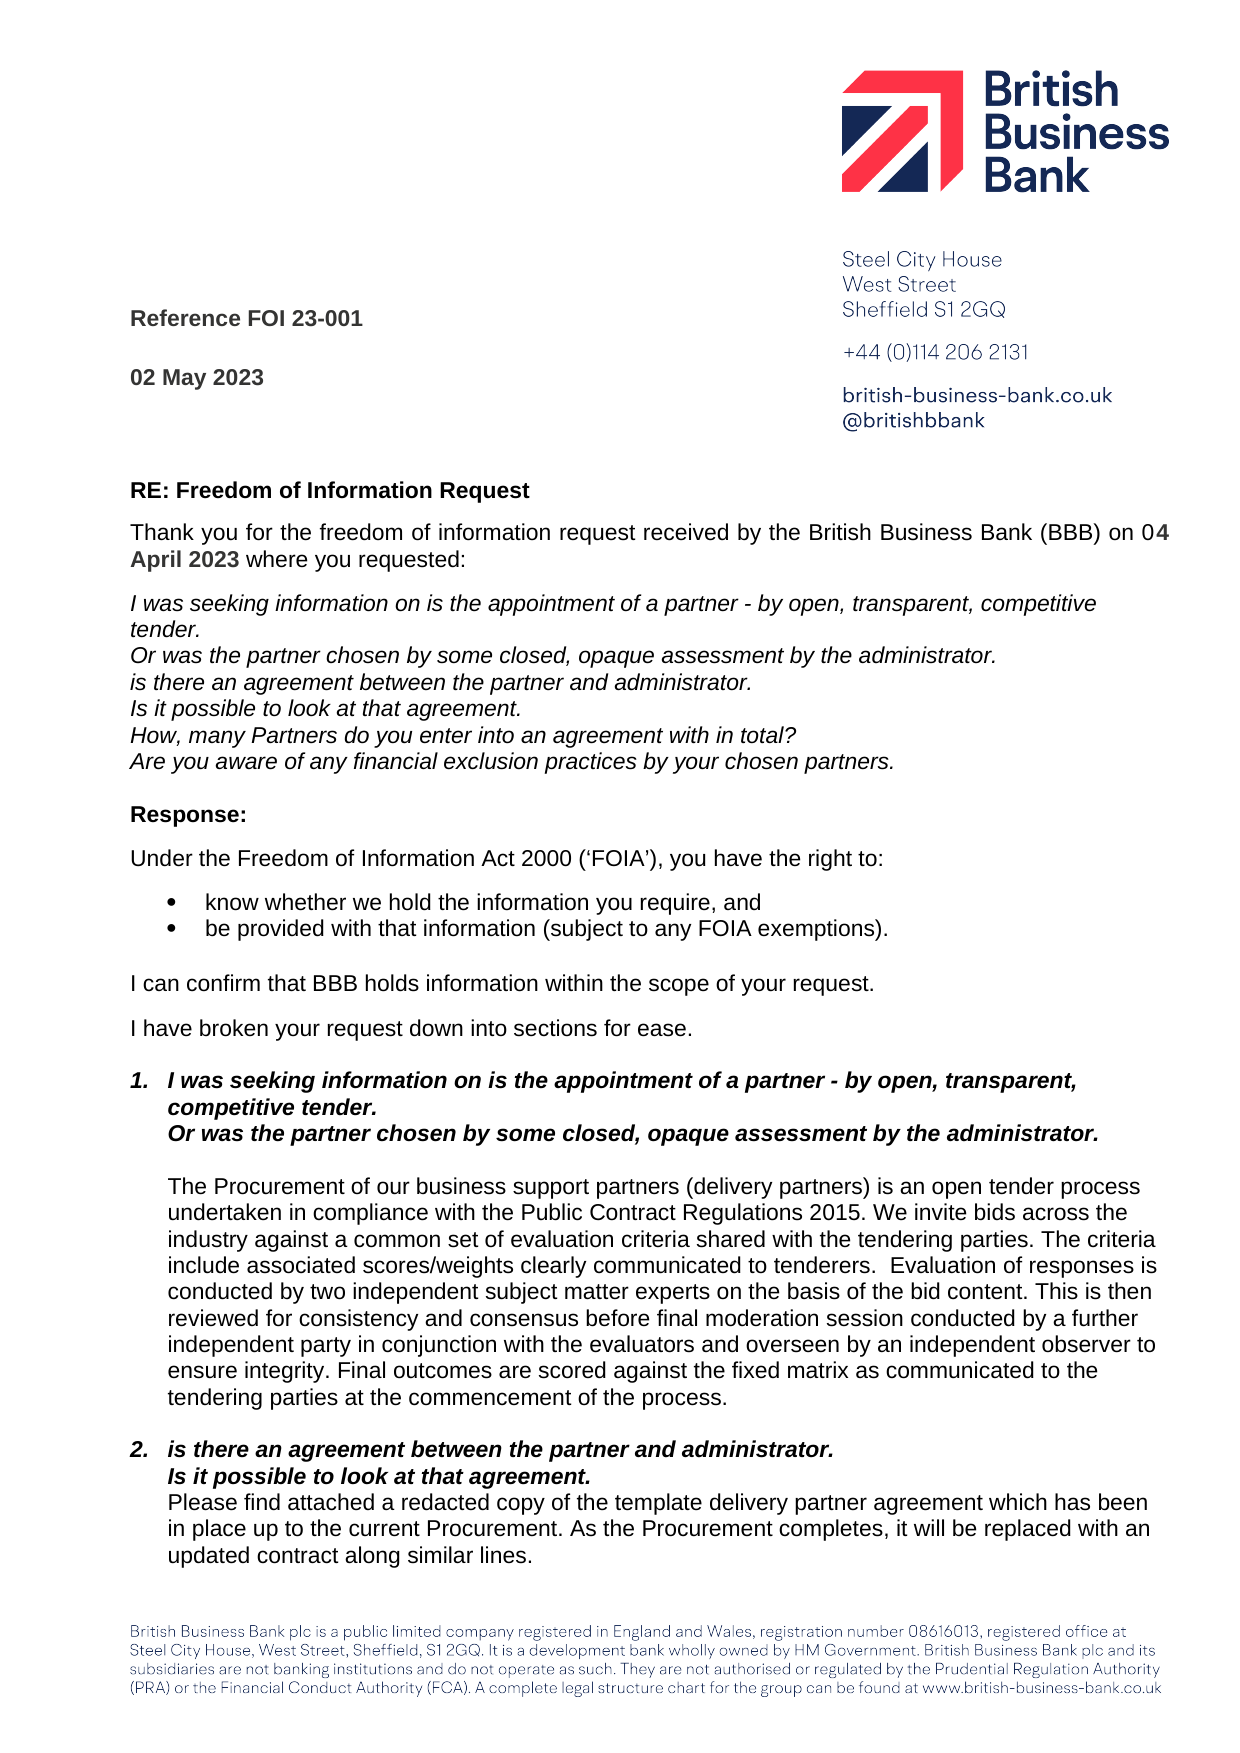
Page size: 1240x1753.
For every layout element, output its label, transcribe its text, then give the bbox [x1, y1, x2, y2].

list know whether we hold the information you require, and [167, 889, 1169, 915]
text Are you aware of any financial exclusion practices by your chosen partners. [130, 748, 1169, 774]
list is there an agreement between the partner and administrator. [130, 1436, 1169, 1463]
text I can confirm that BBB holds information within the scope of your request. [130, 968, 1169, 997]
text Is it possible to look at that agreement. [130, 695, 1169, 722]
text Reference FOI 23-001 [130, 303, 1169, 333]
text Or was the partner chosen by some closed, opaque assessment by the administrator. [167, 1120, 1169, 1146]
text is there an agreement between the partner and administrator. [130, 669, 1169, 695]
text How, many Partners do you enter into an agreement with in total? [130, 722, 1169, 748]
text I was seeking information on is the appointment of a partner - by open, transparent, competitive tender. [130, 590, 1169, 642]
text The Procurement of our business support partners (delivery partners) is an open tender process undertaken in compliance with the Public Contract Regulations 2015. We invite bids across the industry against a common set of evaluation criteria shared with the tendering parties. The criteria include associated scores/weights clearly communicated to tenderers. Evaluation of responses is conducted by two independent subject matter experts on the basis of the bid content. This is then reviewed for consistency and consensus before final moderation session conducted by a further independent party in conjunction with the evaluators and overseen by an independent observer to ensure integrity. Final outcomes are scored against the fixed matrix as communicated to the tendering parties at the commencement of the process. [167, 1173, 1169, 1410]
text Under the Freedom of Information Act 2000 (‘FOIA’), you have the right to: [130, 845, 1169, 871]
text Is it possible to look at that agreement. [167, 1463, 1169, 1489]
text Response: [130, 801, 1139, 827]
text RE: Freedom of Information Request [130, 477, 1169, 503]
list be provided with that information (subject to any FOIA exemptions). [167, 915, 1169, 941]
text Thank you for the freedom of information request received by the British Business Bank (BBB) on 04 April 2023 where you requested: [130, 519, 1169, 572]
text Please find attached a redacted copy of the template delivery partner agreement which has been in place up to the current Procurement. As the Procurement completes, it will be replaced with an updated contract along similar lines. [167, 1489, 1169, 1568]
text Or was the partner chosen by some closed, opaque assessment by the administrator. [130, 642, 1169, 669]
text 02 May 2023 [130, 362, 1169, 391]
list I was seeking information on is the appointment of a partner - by open, transparent, competitive tender. [130, 1067, 1169, 1120]
text I have broken your request down into sections for ease. [130, 1015, 1169, 1041]
